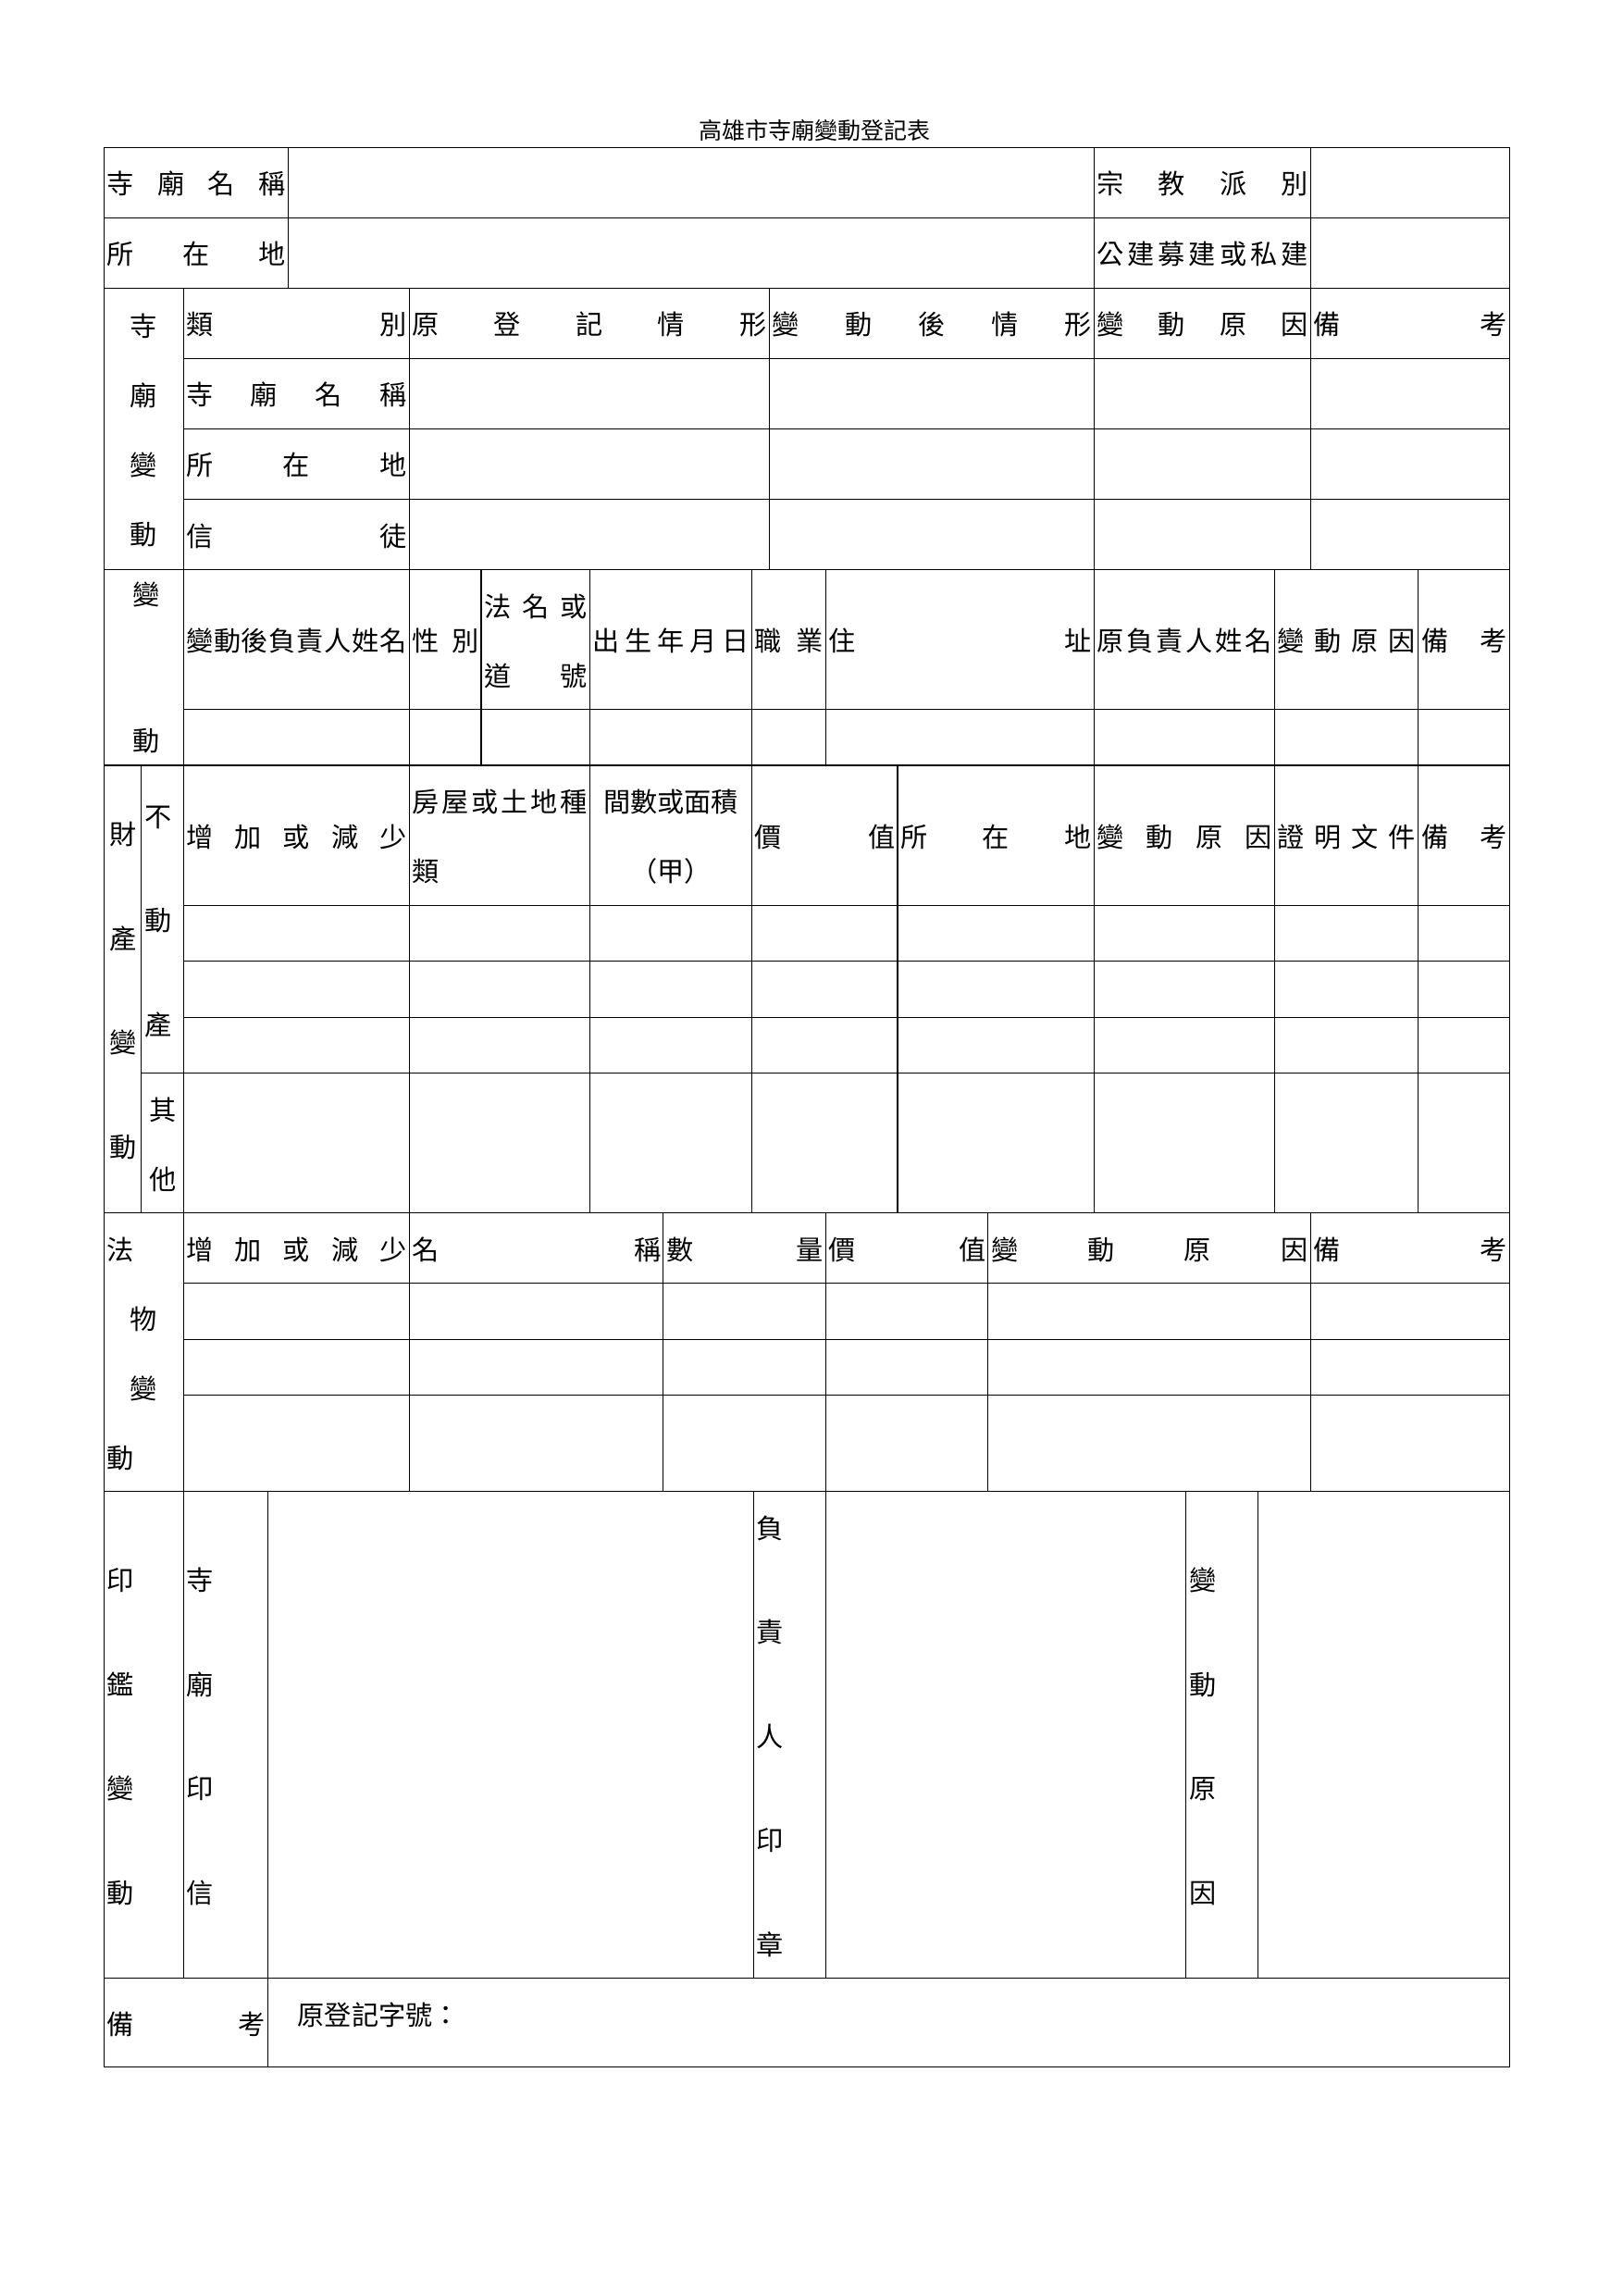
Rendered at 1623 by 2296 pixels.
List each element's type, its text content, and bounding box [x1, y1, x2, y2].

table_header 宗教派別 [1095, 148, 1310, 217]
table_cell [1275, 906, 1418, 961]
table_cell 財 產 變 動 [105, 766, 141, 1212]
table_cell [752, 710, 825, 764]
table_cell 變動原因 [988, 1213, 1310, 1283]
table_cell 負 責 人 印 章 [754, 1492, 825, 1978]
table_cell 數量 [663, 1213, 825, 1283]
table_cell [898, 906, 1094, 961]
table_cell 原負責人姓名 [1095, 570, 1274, 709]
table_cell [663, 1340, 825, 1395]
table_cell 備考 [1419, 570, 1509, 709]
table_cell [1311, 1396, 1509, 1491]
table_cell [410, 359, 769, 428]
table_cell [898, 1018, 1094, 1073]
table_cell 印 鑑 變 動 [105, 1492, 183, 1978]
table_cell [988, 1284, 1310, 1339]
table_cell [752, 1018, 897, 1073]
table_cell [268, 1492, 753, 1978]
table_cell 變動後負責人姓名 [184, 570, 409, 709]
table_cell 證明文件 [1275, 766, 1418, 904]
table_cell [826, 710, 1094, 764]
table_header 寺廟名稱 [105, 148, 288, 217]
table_cell [1275, 962, 1418, 1016]
table_cell 原登記情形 [410, 289, 769, 358]
table_cell [1275, 710, 1418, 764]
table_cell [1419, 906, 1509, 961]
table_cell 變動 負責人 [105, 570, 183, 764]
table_cell 職業 [752, 570, 825, 709]
table_cell 備考 [1311, 289, 1509, 358]
table_cell [184, 1396, 409, 1491]
table_cell [826, 1340, 987, 1395]
table_cell [590, 1074, 751, 1212]
table_cell [1095, 962, 1274, 1016]
table_cell [1095, 906, 1274, 961]
table_cell [184, 1340, 409, 1395]
table_cell [1419, 1074, 1509, 1212]
table_cell 名稱 [410, 1213, 663, 1283]
table_cell 增加或減少 [184, 1213, 409, 1283]
table_cell 不 動 產 [142, 766, 183, 1073]
table_cell [988, 1396, 1310, 1491]
table_cell 變動原因 [1095, 289, 1310, 358]
table_header [1311, 148, 1509, 217]
table_cell 價值 [752, 766, 897, 904]
table_cell 備考 [1419, 766, 1509, 904]
table_cell [590, 906, 751, 961]
table_cell [1311, 359, 1509, 428]
table_cell 寺廟名稱 [184, 359, 409, 428]
table_cell 原登記字號： [268, 1979, 1509, 2066]
text 高雄市寺廟變動登記表 [104, 112, 1525, 146]
table_cell [1311, 500, 1509, 569]
table_cell [184, 710, 409, 764]
table_cell [289, 218, 1094, 288]
table_cell [1311, 218, 1509, 288]
table_cell [184, 906, 409, 961]
table_cell 變動原因 [1095, 766, 1274, 904]
table_cell [752, 906, 897, 961]
table_cell [1095, 429, 1310, 499]
table_cell [1095, 1074, 1274, 1212]
table_cell [184, 1018, 409, 1073]
table_cell 變動後情形 [770, 289, 1094, 358]
table_cell 變 動 原 因 [1186, 1492, 1258, 1978]
table_cell 寺 廟 印 信 [184, 1492, 267, 1978]
table_cell [410, 1396, 663, 1491]
table_cell [410, 500, 769, 569]
table_cell [1095, 359, 1310, 428]
table_cell [1095, 500, 1310, 569]
table_cell 價值 [826, 1213, 987, 1283]
table_cell [410, 429, 769, 499]
table_cell [1311, 1284, 1509, 1339]
table_cell 法 物 變 動 [105, 1213, 183, 1491]
table_cell 法名或道號 [482, 570, 589, 709]
table_cell 性別 [410, 570, 480, 709]
table_cell [184, 1074, 409, 1212]
table_cell [752, 962, 897, 1016]
table_cell 所在地 [184, 429, 409, 499]
table_cell [1275, 1074, 1418, 1212]
table_cell [590, 962, 751, 1016]
table_cell [1311, 429, 1509, 499]
table_cell 信徒 [184, 500, 409, 569]
table_header [289, 148, 1094, 217]
table_cell [1419, 1018, 1509, 1073]
table_cell 增加或減少 [184, 766, 409, 904]
table_cell [410, 1074, 589, 1212]
table_cell [770, 429, 1094, 499]
table_cell [663, 1396, 825, 1491]
table_cell 所在地 [105, 218, 288, 288]
table_cell 備考 [105, 1979, 267, 2066]
table_cell [1095, 710, 1274, 764]
table_cell [663, 1284, 825, 1339]
table_cell 間數或面積（甲） [590, 766, 751, 904]
table_cell 住址 [826, 570, 1094, 709]
table_cell [410, 710, 480, 764]
table_cell 出生年月日 [590, 570, 751, 709]
table_cell 變動原因 [1275, 570, 1418, 709]
table_cell [184, 1284, 409, 1339]
table_cell [988, 1340, 1310, 1395]
table_cell 備考 [1311, 1213, 1509, 1283]
table_cell [1419, 962, 1509, 1016]
table_cell [1258, 1492, 1509, 1978]
table_cell [1095, 1018, 1274, 1073]
table_cell [1311, 1340, 1509, 1395]
table_cell [482, 710, 589, 764]
table_cell [410, 1018, 589, 1073]
table_cell [826, 1396, 987, 1491]
table_cell 類別 [184, 289, 409, 358]
table_cell [826, 1284, 987, 1339]
table_cell 公建募建或私建 [1095, 218, 1310, 288]
table_cell [410, 962, 589, 1016]
table_cell [410, 1284, 663, 1339]
table_cell [826, 1492, 1185, 1978]
table_cell [898, 1074, 1094, 1212]
table_cell [770, 359, 1094, 428]
table_cell 其他 [142, 1074, 183, 1212]
table_cell [590, 1018, 751, 1073]
table_cell [752, 1074, 897, 1212]
table_cell [590, 710, 751, 764]
table_cell 房屋或土地種類 [410, 766, 589, 904]
table_cell [1419, 710, 1509, 764]
table_cell [410, 906, 589, 961]
table_cell 寺 廟 變 動 [105, 289, 183, 569]
table_cell [898, 962, 1094, 1016]
table_cell [1275, 1018, 1418, 1073]
table_cell [770, 500, 1094, 569]
table_cell [410, 1340, 663, 1395]
table_cell [184, 962, 409, 1016]
table_cell 所在地 [898, 766, 1094, 904]
